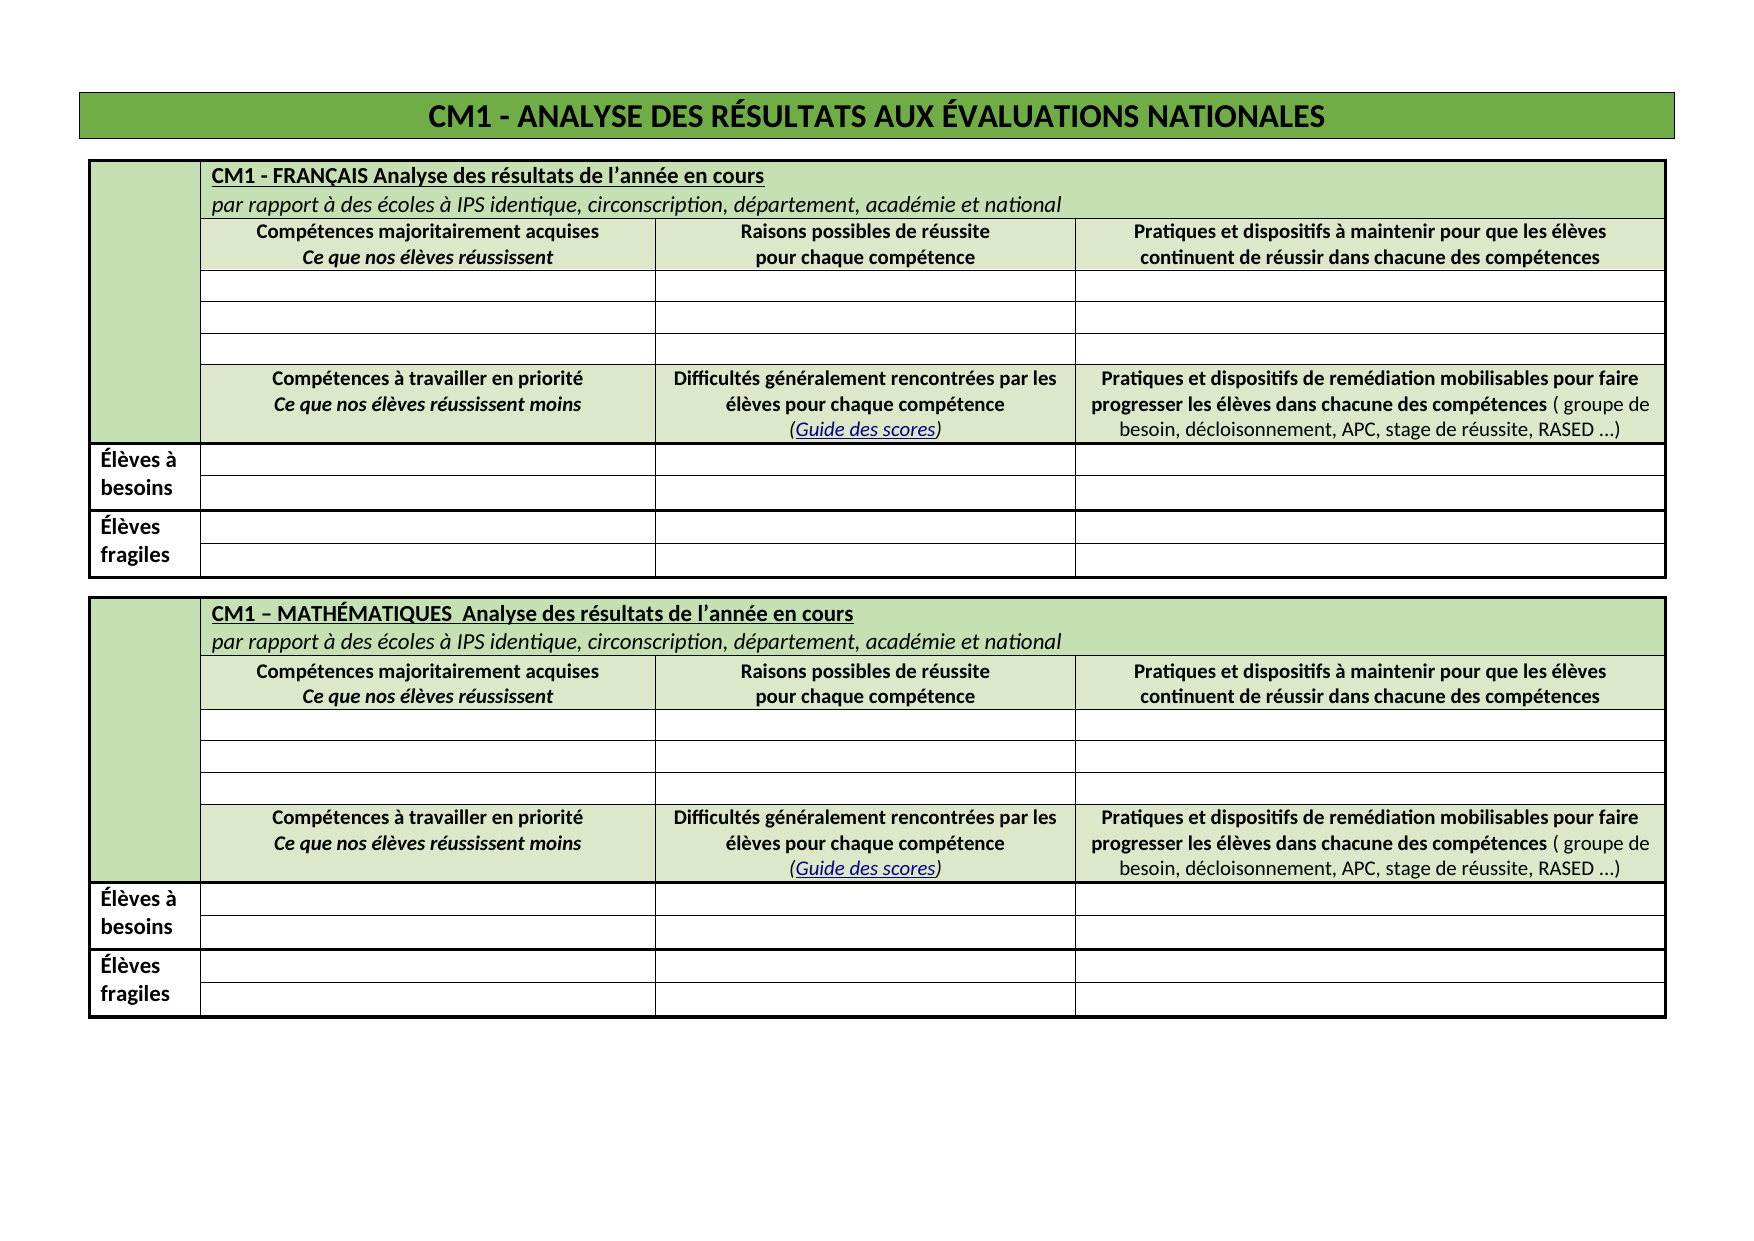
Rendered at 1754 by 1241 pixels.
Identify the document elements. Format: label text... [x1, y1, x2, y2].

table_cell Compétences majoritairement acquises Ce que nos élèves réussissent [201, 656, 655, 709]
table_header CM1 – MATHÉMATIQUES Analyse des résultats de l’année en cours par rapport à des écoles à IPS identique, circonscription, département, académie et national [201, 599, 1664, 655]
table_cell [656, 544, 1075, 576]
table_cell [201, 476, 655, 509]
table_cell Compétences à travailler en priorité Ce que nos élèves réussissent moins [201, 365, 655, 442]
table_cell [656, 951, 1075, 982]
table_cell [1076, 983, 1664, 1015]
table_cell [656, 302, 1075, 333]
table_cell [656, 334, 1075, 364]
table_header CM1 - FRANÇAIS Analyse des résultats de l’année en cours par rapport à des écoles à IPS identique, circonscription, département, académie et national [201, 162, 1664, 218]
table_cell [1076, 445, 1664, 475]
table_cell [1076, 512, 1664, 542]
table_header [91, 162, 200, 442]
table_cell Élèves à besoins [91, 445, 200, 509]
table_cell Compétences à travailler en priorité Ce que nos élèves réussissent moins [201, 805, 655, 881]
table_cell [656, 445, 1075, 475]
table_cell [1076, 544, 1664, 576]
table_cell Pratiques et dispositifs de remédiation mobilisables pour faire progresser les élèves dans chacune des compétences ( groupe de besoin, décloisonnement, APC, stage de réussite, RASED ...) [1076, 805, 1664, 881]
table_cell [656, 773, 1075, 803]
table_cell [1076, 271, 1664, 301]
table_cell [1076, 916, 1664, 948]
table_cell [201, 983, 655, 1015]
table_cell [201, 741, 655, 772]
table_header [91, 599, 200, 881]
table_cell Difficultés généralement rencontrées par les élèves pour chaque compétence (Guide des scores) [656, 805, 1075, 881]
table_cell Raisons possibles de réussite pour chaque compétence [656, 219, 1075, 269]
table_cell [201, 334, 655, 364]
table_cell [201, 710, 655, 740]
table_cell [656, 884, 1075, 914]
table_cell Élèves à besoins [91, 884, 200, 948]
table_cell [201, 916, 655, 948]
table_cell [201, 773, 655, 803]
table_cell [1076, 476, 1664, 509]
table_cell [201, 302, 655, 333]
table_cell Compétences majoritairement acquises Ce que nos élèves réussissent [201, 219, 655, 269]
table_cell Pratiques et dispositifs de remédiation mobilisables pour faire progresser les élèves dans chacune des compétences ( groupe de besoin, décloisonnement, APC, stage de réussite, RASED ...) [1076, 365, 1664, 442]
table_cell [656, 512, 1075, 542]
table_cell [1076, 302, 1664, 333]
table_cell [201, 445, 655, 475]
text CM1 - ANALYSE DES RÉsultats aux Évaluations nationales [80, 93, 1674, 138]
table_cell [656, 983, 1075, 1015]
table_cell [656, 476, 1075, 509]
table_cell [201, 512, 655, 542]
table_cell Pratiques et dispositifs à maintenir pour que les élèves continuent de réussir dans chacune des compétences [1076, 656, 1664, 709]
table_cell [656, 741, 1075, 772]
table_cell Difficultés généralement rencontrées par les élèves pour chaque compétence (Guide des scores) [656, 365, 1075, 442]
table_cell [201, 271, 655, 301]
table_cell [1076, 710, 1664, 740]
table_cell Élèves fragiles [91, 951, 200, 1015]
table_cell [1076, 773, 1664, 803]
table_cell Raisons possibles de réussite pour chaque compétence [656, 656, 1075, 709]
table_cell Pratiques et dispositifs à maintenir pour que les élèves continuent de réussir dans chacune des compétences [1076, 219, 1664, 269]
table_cell Élèves fragiles [91, 512, 200, 576]
table_cell [201, 884, 655, 914]
table_cell [1076, 334, 1664, 364]
table_cell [1076, 951, 1664, 982]
table_cell [1076, 741, 1664, 772]
table_cell [201, 951, 655, 982]
table_cell [656, 916, 1075, 948]
table_cell [201, 544, 655, 576]
table_cell [656, 710, 1075, 740]
table_cell [656, 271, 1075, 301]
table_cell [1076, 884, 1664, 914]
